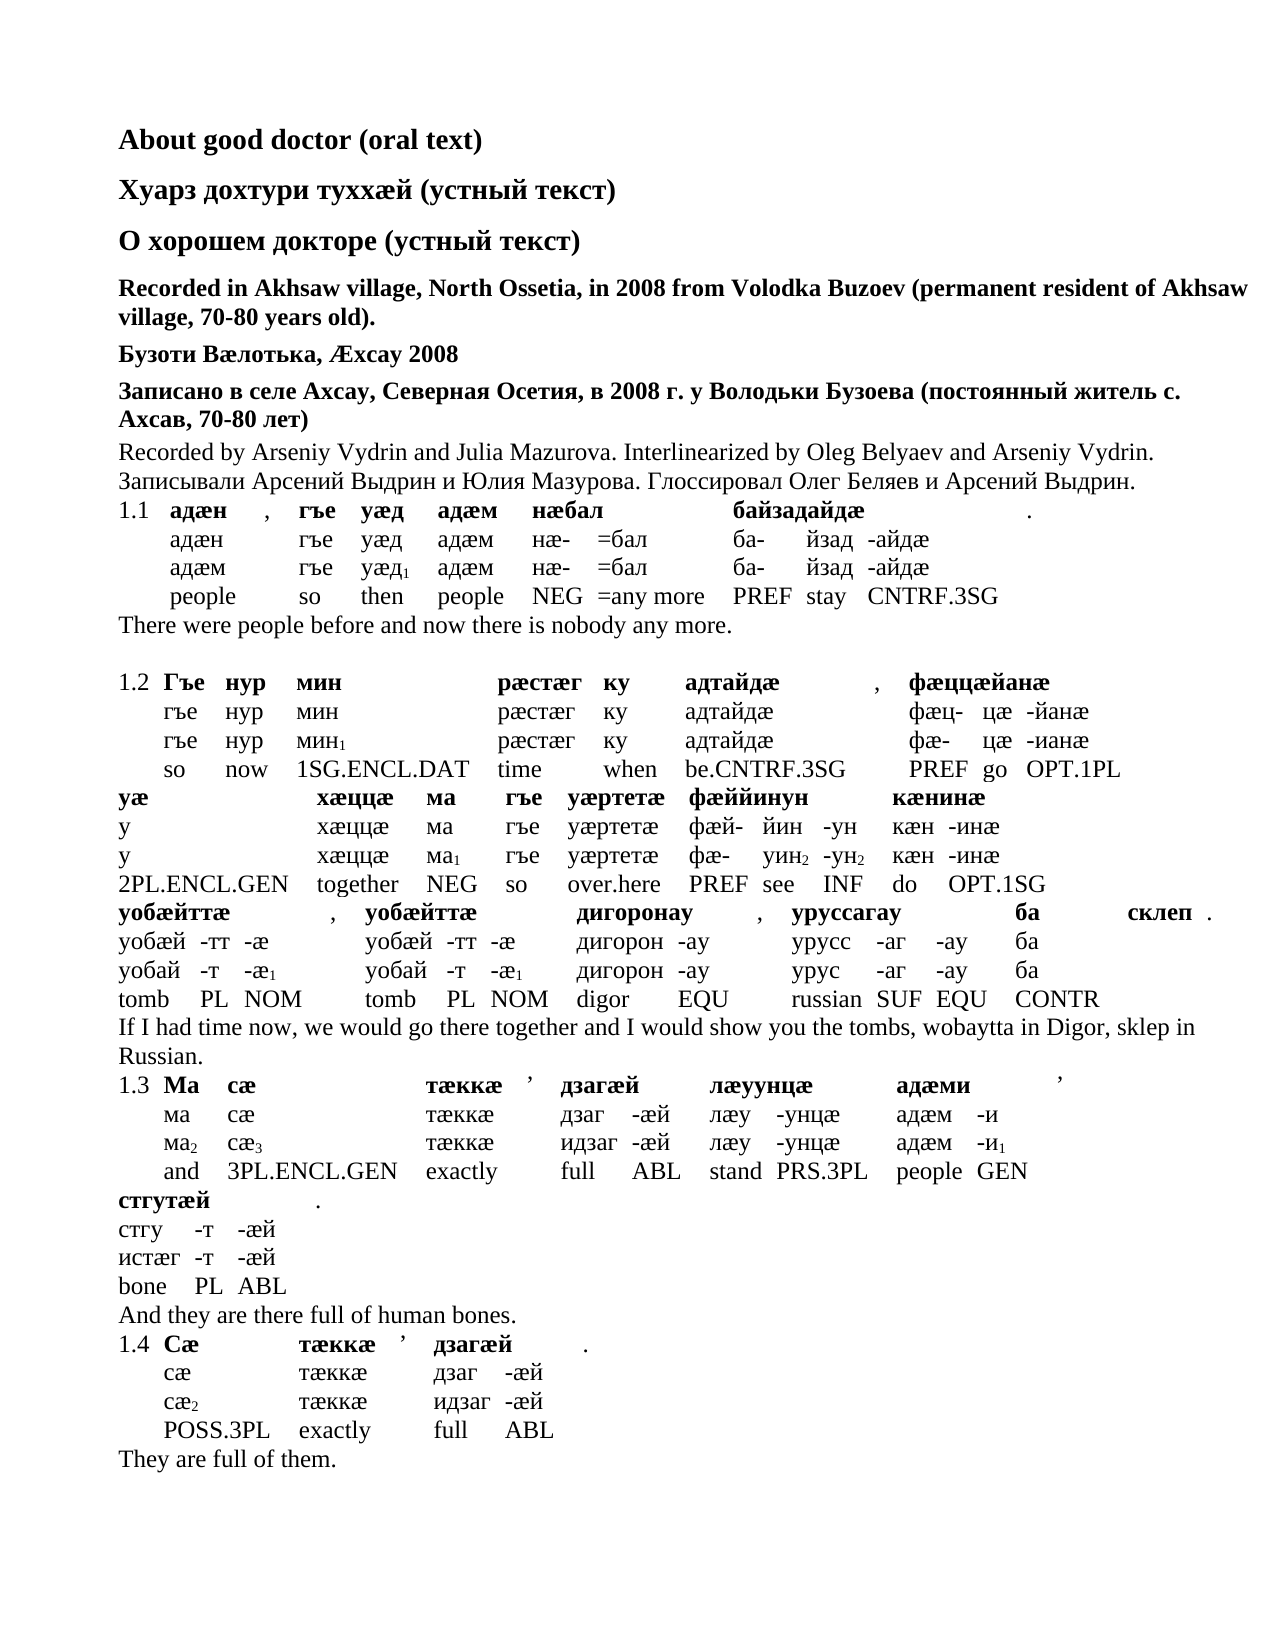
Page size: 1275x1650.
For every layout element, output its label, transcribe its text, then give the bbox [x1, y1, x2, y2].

text ба- [733, 552, 792, 581]
text адтайдæ [685, 725, 846, 754]
text OPT.1PL [1026, 754, 1122, 782]
text нур [225, 696, 268, 725]
text digor [576, 984, 664, 1012]
text =бал [597, 552, 705, 581]
text адтайдæ [685, 696, 846, 725]
text And they are there full of human bones. [118, 1300, 1249, 1329]
text -и1 [977, 1127, 1028, 1156]
text адæм [437, 552, 504, 581]
text -и [977, 1099, 1028, 1127]
text фæ- [689, 840, 749, 869]
text ку [603, 696, 657, 725]
text =any more [597, 581, 705, 610]
text -ун [823, 811, 864, 840]
text лæу [709, 1127, 762, 1156]
text идзаг [560, 1127, 618, 1156]
text PREF [733, 581, 792, 610]
text 1.2 [118, 667, 149, 696]
text then [361, 581, 410, 610]
text -æй [632, 1099, 682, 1127]
text -т [194, 1214, 223, 1242]
text нæбал [532, 495, 719, 524]
text -йанæ [1026, 696, 1122, 725]
text дигоронау [576, 897, 743, 926]
text -ау [678, 955, 729, 984]
text рæстæг [497, 696, 576, 725]
text -т [194, 1242, 223, 1271]
text нур [225, 725, 268, 754]
text -æй [632, 1127, 682, 1156]
text ’ [1056, 1070, 1077, 1099]
text stand [709, 1156, 762, 1185]
text Записывали Арсений Выдрин и Юлия Мазурова. Глоссировал Олег Беляев и Арсений Выдрин. [118, 466, 1249, 495]
text адтайдæ [685, 667, 860, 696]
text гъе [299, 524, 333, 552]
text склеп [1127, 897, 1192, 926]
text full [433, 1415, 491, 1444]
text гъе [505, 782, 553, 811]
title About good doctor (oral text) [118, 122, 1249, 156]
text адæм [437, 495, 518, 524]
text уобæйттæ [365, 897, 563, 926]
text full [560, 1156, 618, 1185]
text EQU [936, 984, 987, 1012]
text мин1 [296, 725, 470, 754]
text адæм [896, 1099, 963, 1127]
text so [163, 754, 198, 782]
text тæккæ [299, 1357, 371, 1386]
text байзадайдæ [733, 495, 1012, 524]
text хæццæ [317, 811, 399, 840]
text гъе [163, 725, 198, 754]
text . [315, 1185, 336, 1214]
text -айдæ [867, 552, 998, 581]
text дзаг [560, 1099, 618, 1127]
text NEG [532, 581, 583, 610]
text PL [194, 1271, 223, 1300]
text CONTR [1015, 984, 1100, 1012]
text ку [603, 725, 657, 754]
text -æ1 [244, 955, 302, 984]
text -æ [490, 926, 549, 955]
text tomb [365, 984, 433, 1012]
text be.CNTRF.3SG [685, 754, 846, 782]
text 1.3 [118, 1070, 149, 1099]
text 2PL.ENCL.GEN [118, 869, 289, 897]
text tomb [118, 984, 186, 1012]
text . [582, 1329, 603, 1357]
text Гъе [163, 667, 211, 696]
text CNTRF.3SG [867, 581, 998, 610]
text уобай [118, 955, 186, 984]
text уæртетæ [567, 782, 675, 811]
text фæццæйанæ [909, 667, 1135, 696]
text фæй- [689, 811, 749, 840]
text exactly [299, 1415, 371, 1444]
text ма [163, 1099, 199, 1127]
text There were people before and now there is nobody any more. [118, 610, 1249, 639]
text уæртетæ [567, 840, 661, 869]
text уобæй [118, 926, 186, 955]
text 1.4 [118, 1329, 149, 1357]
text хæццæ [317, 840, 399, 869]
text russian [791, 984, 862, 1012]
text -ау [936, 955, 987, 984]
text дзагæй [560, 1070, 696, 1099]
text time [497, 754, 576, 782]
text . [1206, 897, 1227, 926]
text дзаг [433, 1357, 491, 1386]
text -инæ [948, 840, 1046, 869]
text -тт [200, 926, 230, 955]
text уобай [365, 955, 433, 984]
text -æ1 [490, 955, 549, 984]
text йзад [806, 524, 853, 552]
text Бузоти Вæлотька, Æхсау 2008 [118, 339, 1249, 367]
text , [330, 897, 351, 926]
text ку [603, 667, 671, 696]
text уобæй [365, 926, 433, 955]
text -т [200, 955, 230, 984]
text -æй [237, 1242, 287, 1271]
text Записано в селе Ахсау, Северная Осетия, в 2008 г. у Володьки Бузоева (постоянный житель с. Ахсав, 70-80 лет) [118, 376, 1249, 433]
text stay [806, 581, 853, 610]
text адæн [169, 495, 250, 524]
text тæккæ [299, 1386, 371, 1415]
text -унцæ [776, 1099, 868, 1127]
text адæн [169, 524, 236, 552]
text EQU [678, 984, 729, 1012]
text INF [823, 869, 864, 897]
text go [982, 754, 1012, 782]
text do [892, 869, 934, 897]
text йзад [806, 552, 853, 581]
text дигорон [576, 955, 664, 984]
text стгутæй [118, 1185, 301, 1214]
text урусс [791, 926, 862, 955]
text PREF [689, 869, 749, 897]
text у [118, 811, 289, 840]
text Recorded in Akhsaw village, North Ossetia, in 2008 from Volodka Buzoev (permanent resident of Akhsaw village, 70-80 years old). [118, 273, 1249, 330]
text -æй [237, 1214, 287, 1242]
text адæми [896, 1070, 1042, 1099]
text у [118, 840, 289, 869]
text стгу [118, 1214, 181, 1242]
text гъе [299, 552, 333, 581]
text -аг [876, 955, 922, 984]
text сæ3 [227, 1127, 398, 1156]
text -аг [876, 926, 922, 955]
text NEG [426, 869, 478, 897]
text адæм [896, 1127, 963, 1156]
text ма2 [163, 1127, 199, 1156]
title О хорошем докторе (устный текст) [118, 223, 1249, 256]
text ’ [526, 1070, 547, 1099]
text SUF [876, 984, 922, 1012]
text ба- [733, 524, 792, 552]
text гъе [299, 495, 347, 524]
text дигорон [576, 926, 664, 955]
text ма [426, 811, 478, 840]
text кæн [892, 811, 934, 840]
text -унцæ [776, 1127, 868, 1156]
text people [169, 581, 236, 610]
text ABL [504, 1415, 555, 1444]
text лæу [709, 1099, 762, 1127]
text -инæ [948, 811, 1046, 840]
text -æй [504, 1386, 555, 1415]
text over.here [567, 869, 661, 897]
text now [225, 754, 268, 782]
text гъе [505, 840, 540, 869]
text people [437, 581, 504, 610]
text лæуунцæ [709, 1070, 882, 1099]
text ма [426, 782, 492, 811]
text Сæ [163, 1329, 285, 1357]
text 3PL.ENCL.GEN [227, 1156, 398, 1185]
text урус [791, 955, 862, 984]
text 1SG.ENCL.DAT [296, 754, 470, 782]
text together [317, 869, 399, 897]
text адæм [169, 552, 236, 581]
text цæ [982, 696, 1012, 725]
text PRS.3PL [776, 1156, 868, 1185]
text сæ [227, 1099, 398, 1127]
text идзаг [433, 1386, 491, 1415]
text нур [225, 667, 282, 696]
title Хуарз дохтури туххæй (устный текст) [118, 172, 1249, 206]
text OPT.1SG [948, 869, 1046, 897]
text кæн [892, 840, 934, 869]
text people [896, 1156, 963, 1185]
text тæккæ [426, 1099, 498, 1127]
text Ма [163, 1070, 213, 1099]
text and [163, 1156, 199, 1185]
text хæццæ [317, 782, 412, 811]
text -ианæ [1026, 725, 1122, 754]
text PL [200, 984, 230, 1012]
text so [299, 581, 333, 610]
text bone [118, 1271, 181, 1300]
text PREF [909, 754, 968, 782]
text дзагæй [433, 1329, 568, 1357]
text сæ [163, 1357, 271, 1386]
text -ау [678, 926, 729, 955]
text PL [446, 984, 477, 1012]
text 1.1 [118, 495, 149, 524]
text цæ [982, 725, 1012, 754]
text йин [762, 811, 809, 840]
text тæккæ [426, 1127, 498, 1156]
text нæ- [532, 552, 583, 581]
text тæккæ [426, 1070, 512, 1099]
text кæнинæ [892, 782, 1060, 811]
text мин [296, 696, 470, 725]
text , [757, 897, 778, 926]
text тæккæ [299, 1329, 385, 1357]
text -айдæ [867, 524, 998, 552]
text -ау [936, 926, 987, 955]
text ба [1015, 926, 1100, 955]
text ABL [632, 1156, 682, 1185]
text They are full of them. [118, 1444, 1249, 1472]
text see [762, 869, 809, 897]
text гъе [505, 811, 540, 840]
text ба [1015, 955, 1100, 984]
text -т [446, 955, 477, 984]
text , [874, 667, 895, 696]
text -ун2 [823, 840, 864, 869]
text уæ [118, 782, 303, 811]
text ма1 [426, 840, 478, 869]
text уæд1 [361, 552, 410, 581]
text ба [1015, 897, 1113, 926]
text гъе [163, 696, 198, 725]
text уæртетæ [567, 811, 661, 840]
text when [603, 754, 657, 782]
text -тт [446, 926, 477, 955]
text фæййинун [689, 782, 878, 811]
text уæд [361, 524, 410, 552]
text ABL [237, 1271, 287, 1300]
text уæд [361, 495, 424, 524]
text ’ [398, 1329, 419, 1357]
text POSS.3PL [163, 1415, 271, 1444]
text уруссагау [791, 897, 1001, 926]
text адæм [437, 524, 504, 552]
text Recorded by Arseniy Vydrin and Julia Mazurova. Interlinearized by Oleg Belyaev and Arseniy Vydrin. [118, 437, 1249, 466]
text фæц- [909, 696, 968, 725]
text мин [296, 667, 483, 696]
text фæ- [909, 725, 968, 754]
text , [264, 495, 285, 524]
text уобæйттæ [118, 897, 316, 926]
text exactly [426, 1156, 498, 1185]
text =бал [597, 524, 705, 552]
text so [505, 869, 540, 897]
text . [1026, 495, 1047, 524]
text уин2 [762, 840, 809, 869]
text NOM [490, 984, 549, 1012]
text рæстæг [497, 725, 576, 754]
text -æ [244, 926, 302, 955]
text нæ- [532, 524, 583, 552]
text сæ [227, 1070, 412, 1099]
text If I had time now, we would go there together and I would show you the tombs, wobaytta in Digor, sklep in Russian. [118, 1012, 1249, 1070]
text GEN [977, 1156, 1028, 1185]
text рæстæг [497, 667, 589, 696]
text истæг [118, 1242, 181, 1271]
text сæ2 [163, 1386, 271, 1415]
text -æй [504, 1357, 555, 1386]
text NOM [244, 984, 302, 1012]
